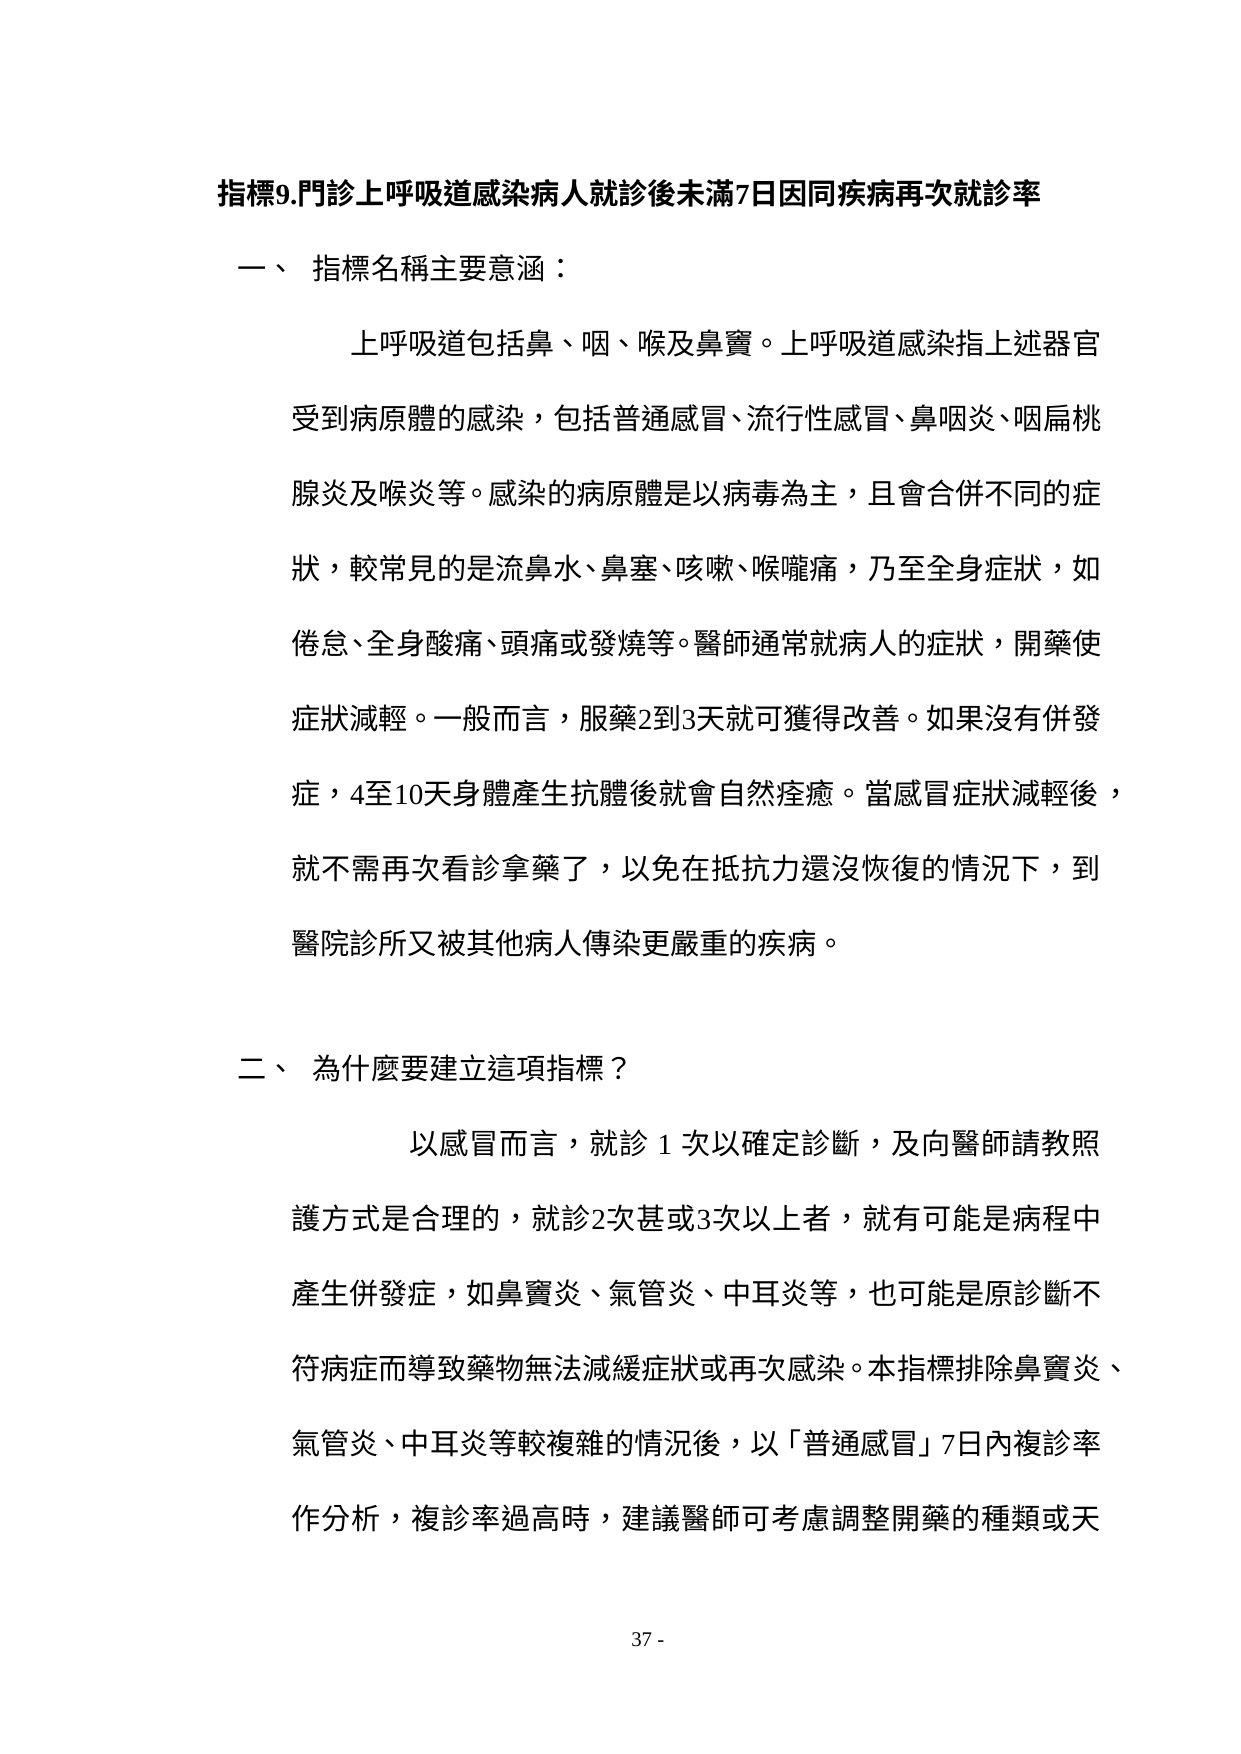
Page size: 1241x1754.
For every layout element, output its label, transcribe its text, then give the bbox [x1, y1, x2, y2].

list 指標名稱主要意涵： [237, 229, 1101, 304]
list 為什麼要建立這項指標？ [237, 1029, 1101, 1104]
text 上呼吸道包括鼻、咽、喉及鼻竇。上呼吸道感染指上述器官受到病原體的感染，包括普通感冒、流行性感冒、鼻咽炎、咽扁桃腺炎及喉炎等。感染的病原體是以病毒為主，且會合併不同的症狀，較常見的是流鼻水、鼻塞、咳嗽、喉嚨痛，乃至全身症狀，如倦怠、全身酸痛、頭痛或發燒等。醫師通常就病人的症狀，開藥使症狀減輕。一般而言，服藥2到3天就可獲得改善。如果沒有併發症，4至10天身體產生抗體後就會自然痊癒。當感冒症狀減輕後，就不需再次看診拿藥了，以免在抵抗力還沒恢復的情況下，到醫院診所又被其他病人傳染更嚴重的疾病。 [291, 304, 1101, 979]
text 指標9.門診上呼吸道感染病人就診後未滿7日因同疾病再次就診率 [217, 154, 1107, 229]
text 以感冒而言，就診 1 次以確定診斷，及向醫師請教照護方式是合理的，就診2次甚或3次以上者，就有可能是病程中產生併發症，如鼻竇炎、氣管炎、中耳炎等，也可能是原診斷不符病症而導致藥物無法減緩症狀或再次感染。本指標排除鼻竇炎、氣管炎、中耳炎等較複雜的情況後，以「普通感冒」7日內複診率作分析，複診率過高時，建議醫師可考慮調整開藥的種類或天數，並適時給予病人的正確自我照護觀念，以減輕病人重複就醫的負擔和風險。 [291, 1104, 1101, 1554]
